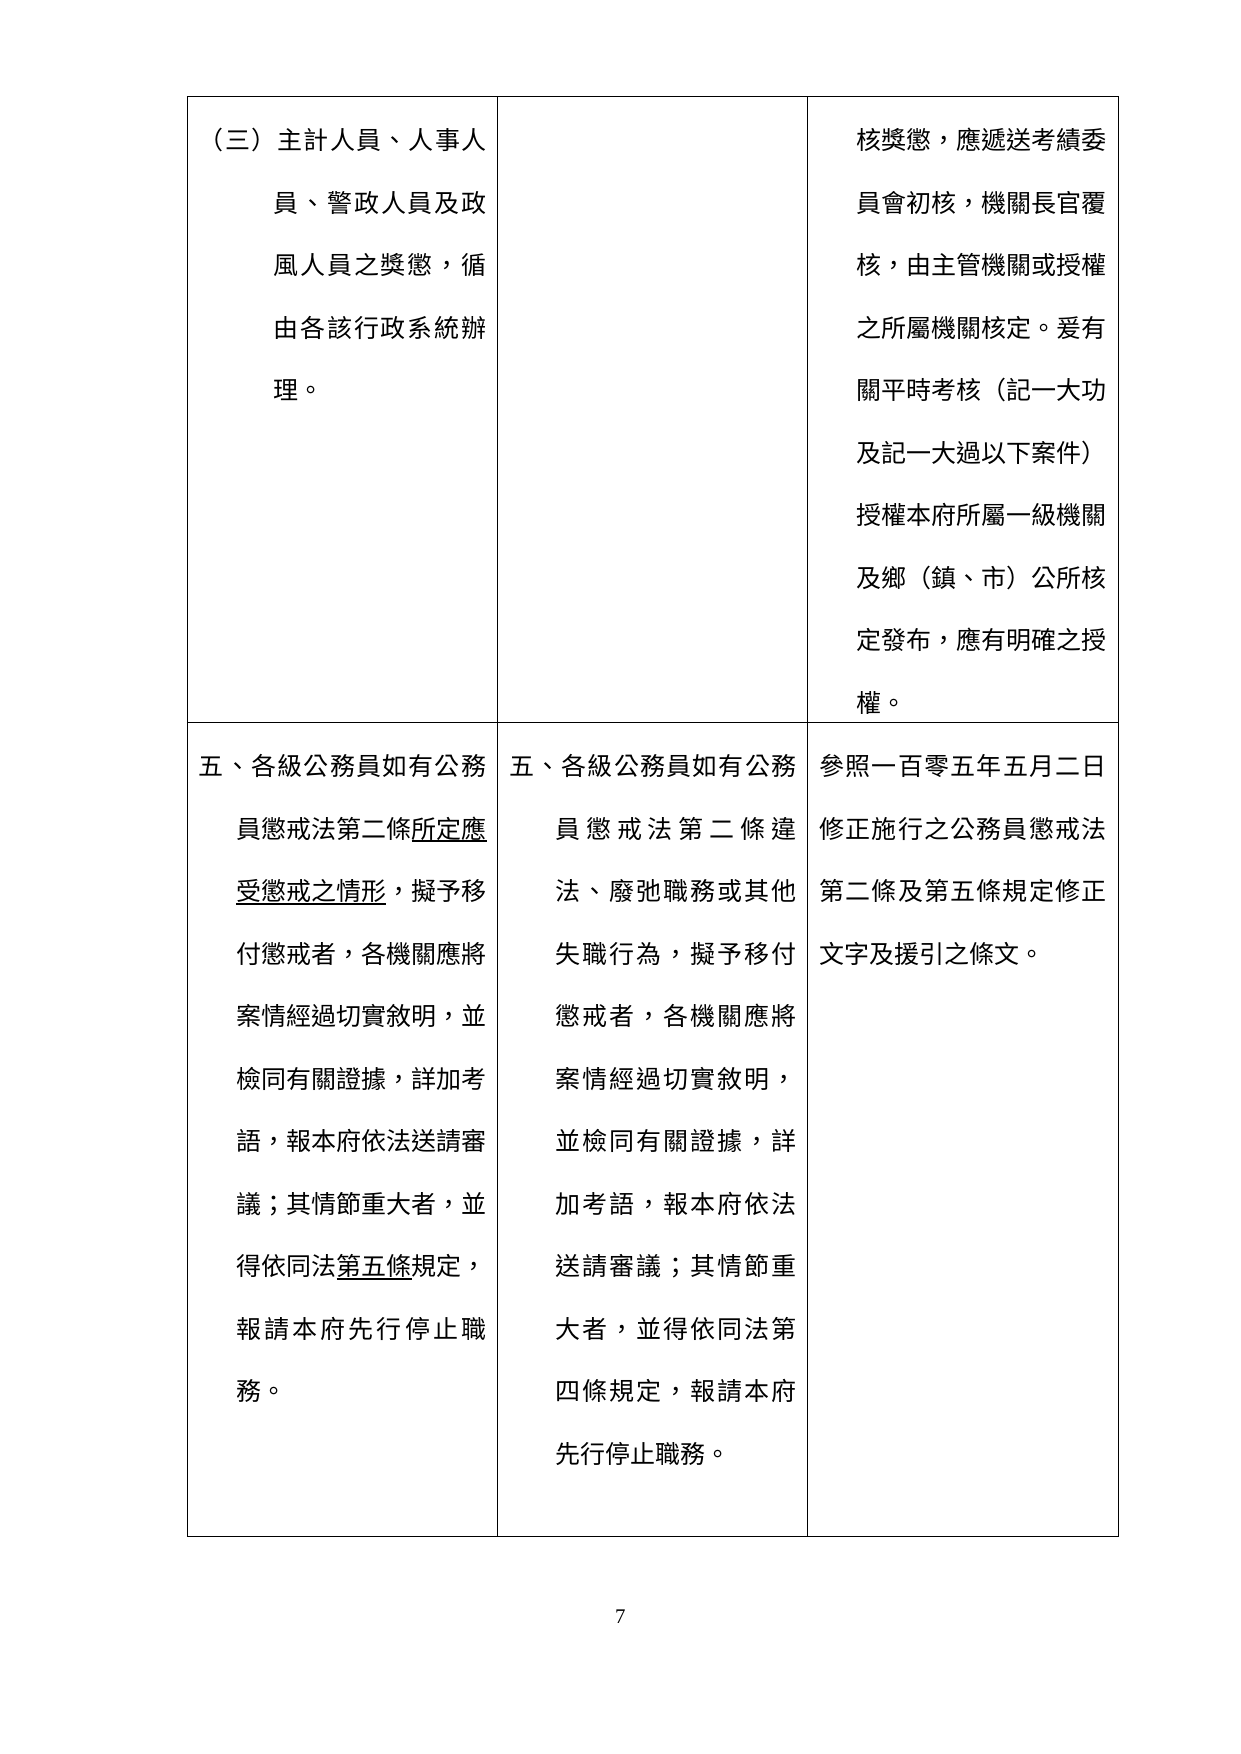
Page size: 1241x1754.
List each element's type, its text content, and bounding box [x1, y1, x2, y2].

table_cell （三）主計人員、人事人員、警政人員及政風人員之獎懲，循由各該行政系統辦理。 [188, 97, 497, 722]
table_cell 參照一百零五年五月二日修正施行之公務員懲戒法第二條及第五條規定修正文字及援引之條文。 [808, 723, 1118, 1536]
table_cell 五、各級公務員如有公務員懲戒法第二條所定應受懲戒之情形，擬予移付懲戒者，各機關應將案情經過切實敘明，並檢同有關證據，詳加考語，報本府依法送請審議；其情節重大者，並得依同法第五條規定，報請本府先行停止職務。 [188, 723, 497, 1536]
table_cell 五、各級公務員如有公務員懲戒法第二條違法、廢弛職務或其他失職行為，擬予移付懲戒者，各機關應將案情經過切實敘明，並檢同有關證據，詳加考語，報本府依法送請審議；其情節重大者，並得依同法第四條規定，報請本府先行停止職務。 [498, 723, 807, 1536]
table_cell [498, 97, 807, 722]
table_cell 核獎懲，應遞送考績委員會初核，機關長官覆核，由主管機關或授權之所屬機關核定。爰有關平時考核（記一大功及記一大過以下案件）授權本府所屬一級機關及鄉（鎮、市）公所核定發布，應有明確之授權。 [808, 97, 1118, 722]
